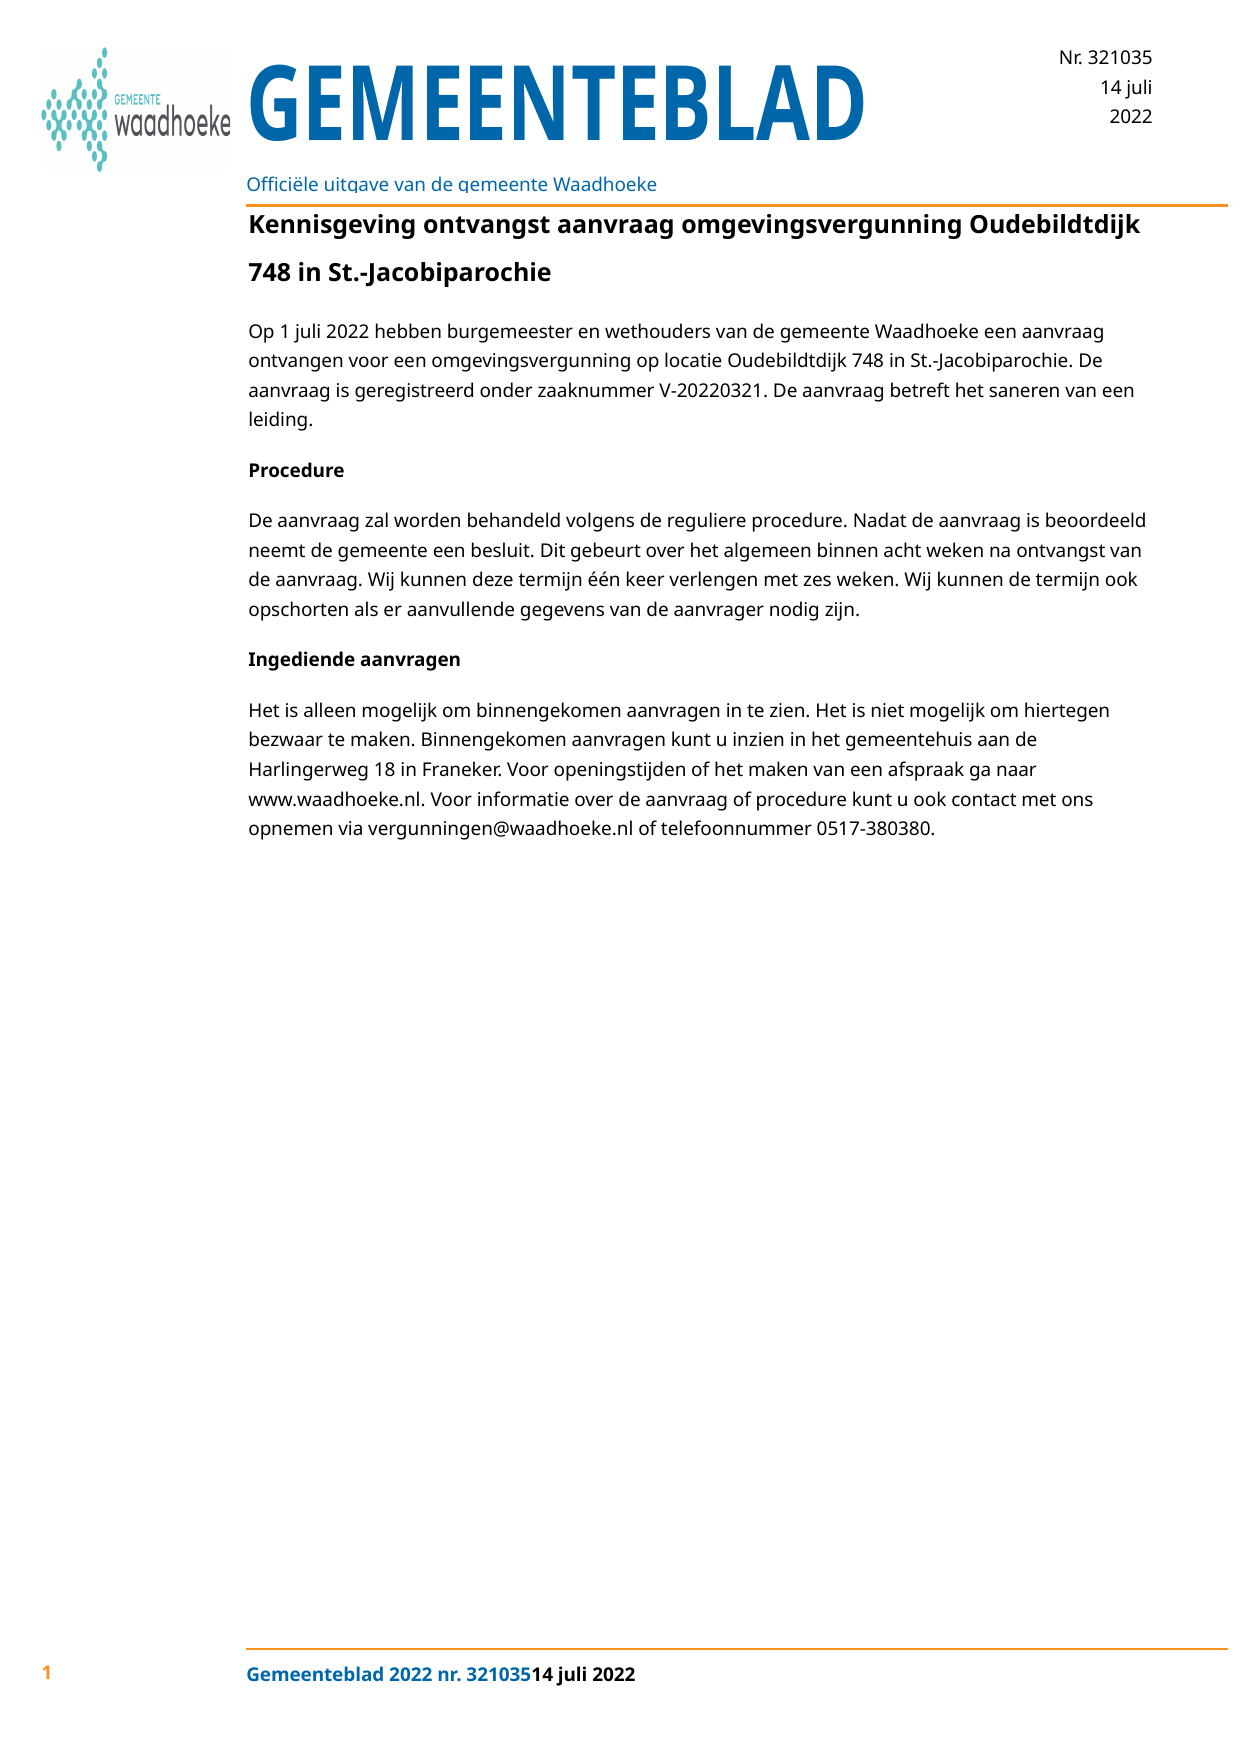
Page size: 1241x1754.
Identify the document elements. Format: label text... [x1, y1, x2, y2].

text Kennisgeving ontvangst aanvraag omgevingsvergunning Oudebildtdijk 748 in St.-Jacobiparochie [248, 207, 1152, 288]
text Het is alleen mogelijk om binnengekomen aanvragen in te zien. Het is niet mogelijk om hiertegen bezwaar te maken. Binnengekomen aanvragen kunt u inzien in het gemeentehuis aan de Harlingerweg 18 in Franeker. Voor openingstijden of het maken van een afspraak ga naar www.waadhoeke.nl. Voor informatie over de aanvraag of procedure kunt u ook contact met ons opnemen via vergunningen@waadhoeke.nl of telefoonnummer 0517-380380. [248, 697, 1152, 841]
text De aanvraag zal worden behandeld volgens de reguliere procedure. Nadat de aanvraag is beoordeeld neemt de gemeente een besluit. Dit gebeurt over het algemeen binnen acht weken na ontvangst van de aanvraag. Wij kunnen deze termijn één keer verlengen met zes weken. Wij kunnen de termijn ook opschorten als er aanvullende gegevens van de aanvrager nodig zijn. [248, 507, 1152, 622]
text Op 1 juli 2022 hebben burgemeester en wethouders van de gemeente Waadhoeke een aanvraag ontvangen voor een omgevingsvergunning op locatie Oudebildtdijk 748 in St.-Jacobiparochie. De aanvraag is geregistreerd onder zaaknummer V-20220321. De aanvraag betreft het saneren van een leiding. [248, 318, 1152, 432]
picture [41, 47, 231, 172]
text Ingediende aanvragen [248, 647, 1152, 672]
text Procedure [248, 457, 1152, 483]
